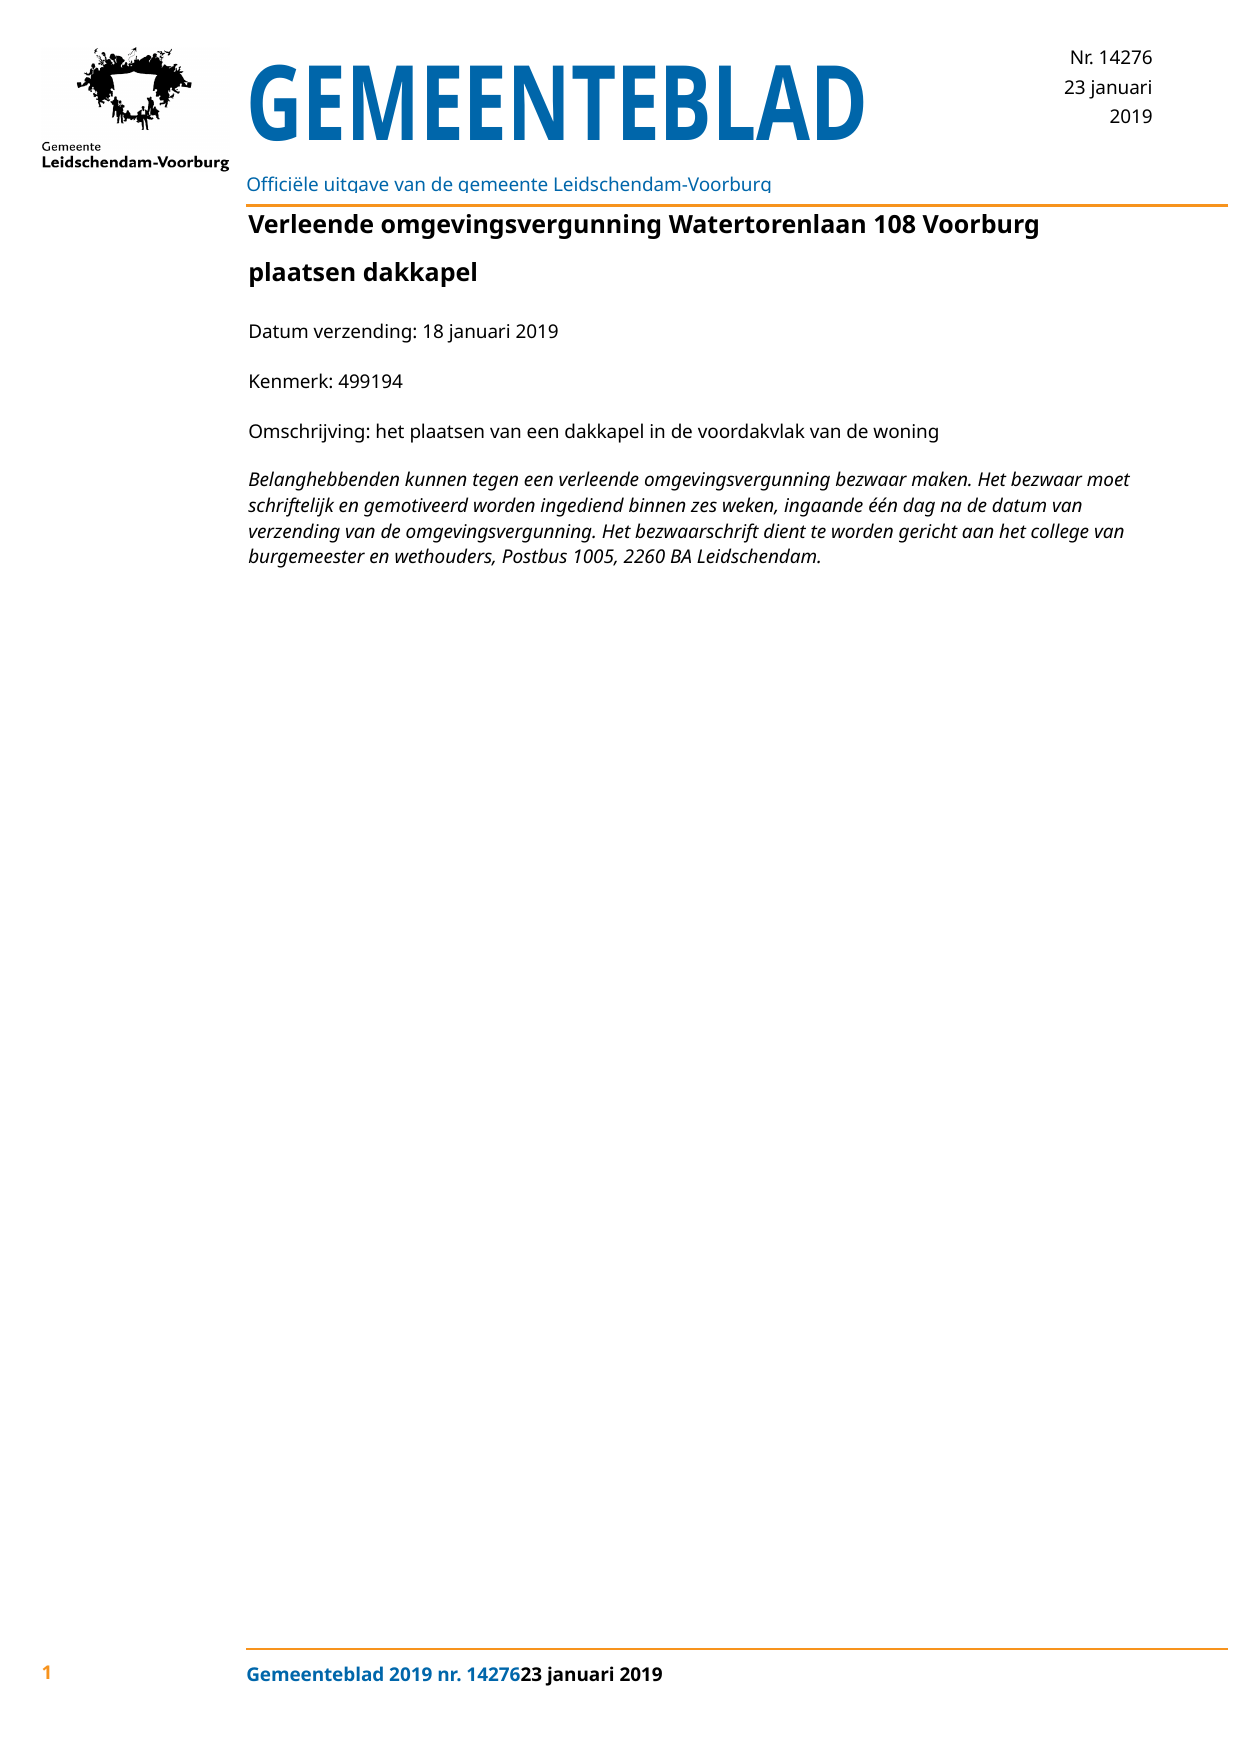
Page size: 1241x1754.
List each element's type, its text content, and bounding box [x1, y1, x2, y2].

text Belanghebbenden kunnen tegen een verleende omgevingsvergunning bezwaar maken. Het bezwaar moet schriftelijk en gemotiveerd worden ingediend binnen zes weken, ingaande één dag na de datum van verzending van de omgevingsvergunning. Het bezwaarschrift dient te worden gericht aan het college van burgemeester en wethouders, Postbus 1005, 2260 BA Leidschendam. [248, 467, 1152, 569]
text Datum verzending: 18 januari 2019 [248, 318, 1152, 344]
picture [41, 47, 231, 172]
text Kenmerk: 499194 [248, 368, 1152, 394]
text Verleende omgevingsvergunning Watertorenlaan 108 Voorburg plaatsen dakkapel [248, 207, 1152, 288]
text Omschrijving: het plaatsen van een dakkapel in de voordakvlak van de woning [248, 419, 1152, 444]
